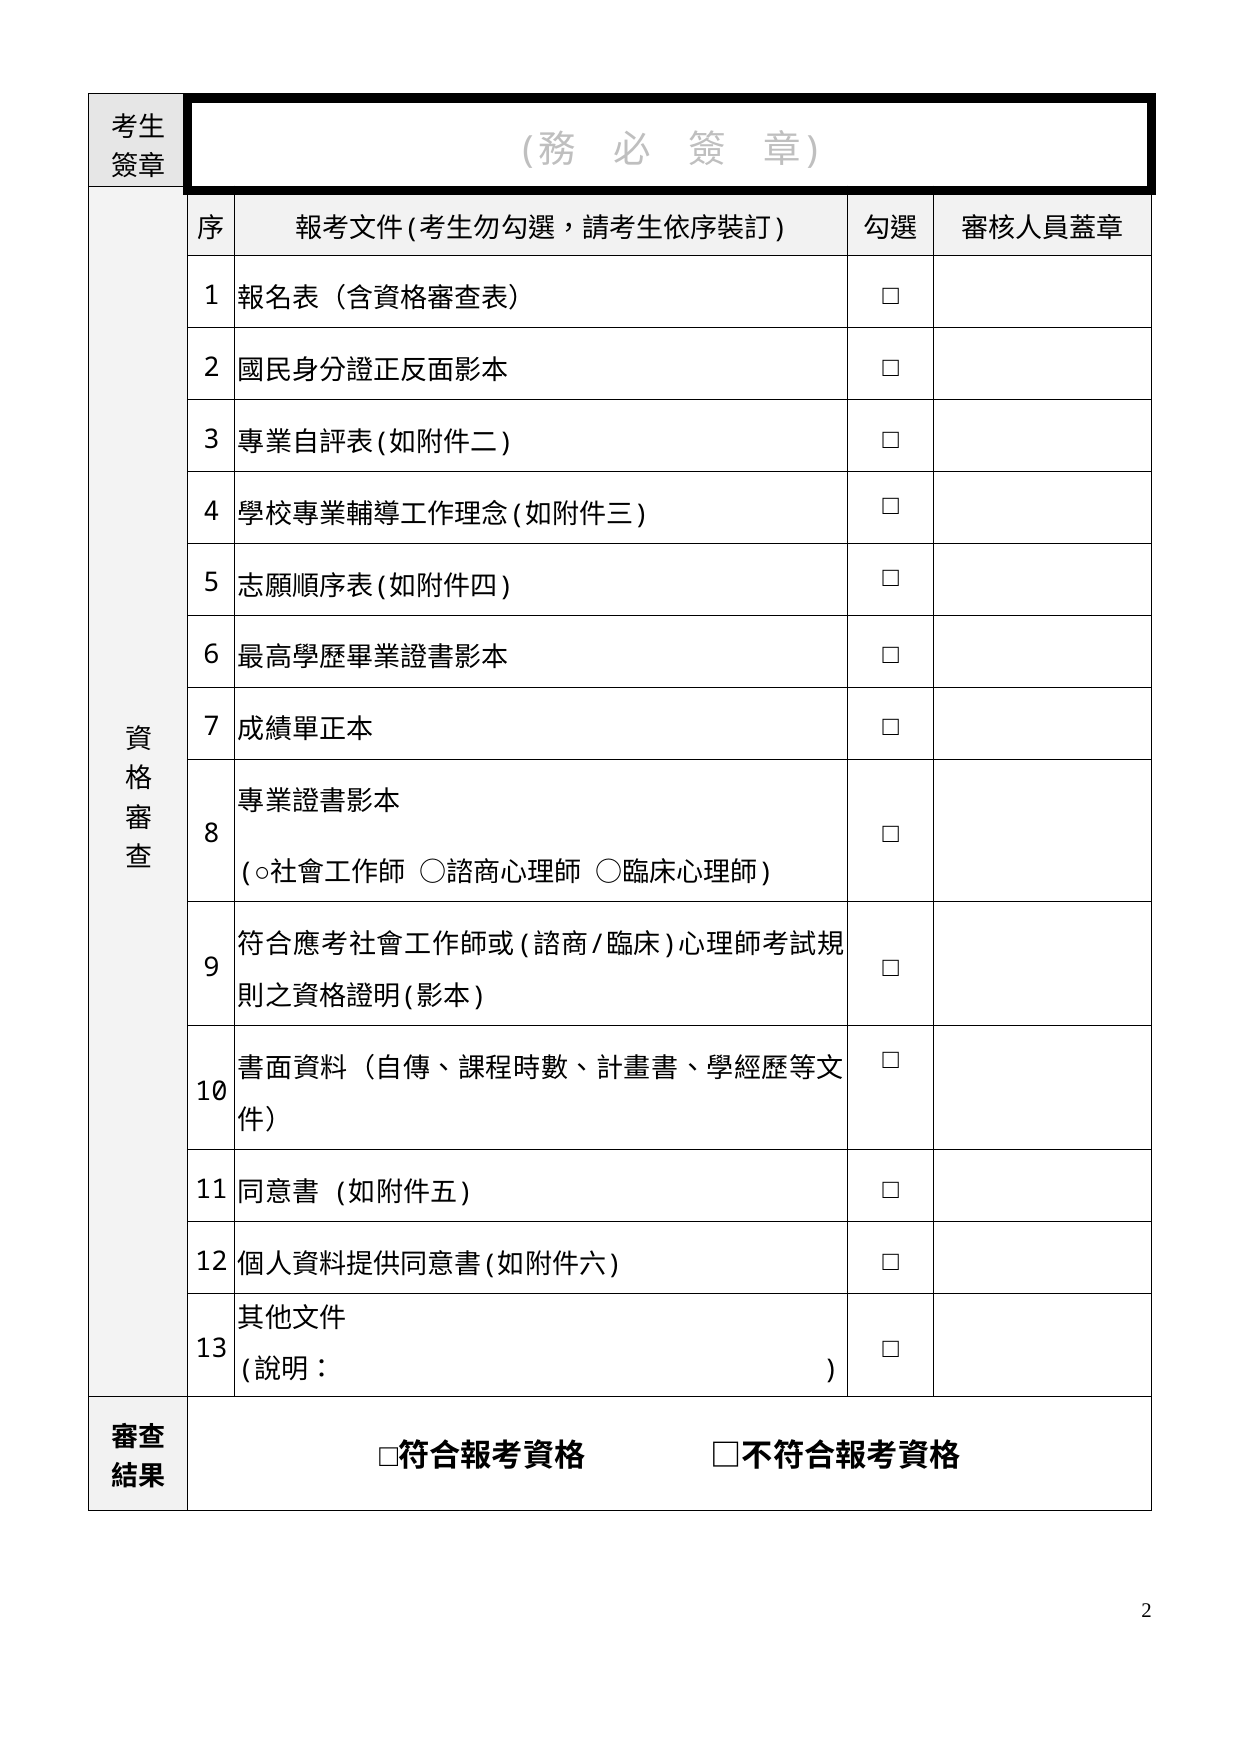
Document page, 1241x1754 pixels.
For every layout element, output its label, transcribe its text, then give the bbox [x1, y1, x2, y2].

table_cell [934, 328, 1151, 399]
table_cell 考生 簽章 [89, 94, 183, 186]
table_cell □ [848, 1222, 933, 1293]
table_cell 審查 結果 [89, 1397, 187, 1510]
table_cell 勾選 [848, 195, 933, 255]
table_cell 3 [188, 400, 234, 471]
table_cell 專業證書影本 (○社會工作師 ○諮商心理師 ○臨床心理師) [235, 760, 847, 901]
table_cell 專業自評表(如附件二) [235, 400, 847, 471]
table_cell 13 [188, 1294, 234, 1396]
table_cell 11 [188, 1150, 234, 1221]
table_cell [934, 1150, 1151, 1221]
table_cell 報考文件(考生勿勾選，請考生依序裝訂) [235, 195, 847, 255]
table_cell 資 格 審 查 [89, 187, 187, 1396]
table_cell □ [848, 256, 933, 327]
table_cell 審核人員蓋章 [934, 195, 1151, 255]
table_cell 5 [188, 544, 234, 615]
table_cell 同意書 (如附件五) [235, 1150, 847, 1221]
table_cell 2 [188, 328, 234, 399]
table_cell [934, 1294, 1151, 1396]
table_cell [934, 256, 1151, 327]
table_cell 12 [188, 1222, 234, 1293]
table_cell 10 [188, 1026, 234, 1149]
table_cell [934, 902, 1151, 1025]
table_cell □ [848, 472, 933, 543]
table_cell □符合報考資格 □不符合報考資格 [188, 1397, 1151, 1510]
table_cell 國民身分證正反面影本 [235, 328, 847, 399]
table_cell 4 [188, 472, 234, 543]
table_cell 序 [188, 195, 234, 255]
table_cell □ [848, 902, 933, 1025]
table_cell 最高學歷畢業證書影本 [235, 616, 847, 687]
table_cell 其他文件 (說明： ) [235, 1294, 847, 1396]
table_cell [934, 688, 1151, 758]
table_cell □ [848, 1294, 933, 1396]
table_cell □ [848, 760, 933, 901]
table_cell 7 [188, 688, 234, 758]
table_cell [934, 1026, 1151, 1149]
table_cell 書面資料（自傳、課程時數、計畫書、學經歷等文件） [235, 1026, 847, 1149]
table_cell □ [848, 616, 933, 687]
table_cell □ [848, 544, 933, 615]
table_cell □ [848, 328, 933, 399]
table_cell 9 [188, 902, 234, 1025]
table_cell □ [848, 1026, 933, 1149]
table_cell 報名表（含資格審查表） [235, 256, 847, 327]
table_cell [934, 544, 1151, 615]
table_cell [934, 760, 1151, 901]
table_cell [934, 400, 1151, 471]
table_cell [934, 616, 1151, 687]
table_cell 1 [188, 256, 234, 327]
table_cell 成績單正本 [235, 688, 847, 758]
table_cell 個人資料提供同意書(如附件六) [235, 1222, 847, 1293]
table_cell □ [848, 1150, 933, 1221]
table_cell □ [848, 400, 933, 471]
table_cell 8 [188, 760, 234, 901]
table_cell [934, 472, 1151, 543]
table_cell [934, 1222, 1151, 1293]
table_cell 6 [188, 616, 234, 687]
table_cell 志願順序表(如附件四) [235, 544, 847, 615]
table_cell 學校專業輔導工作理念(如附件三) [235, 472, 847, 543]
table_cell □ [848, 688, 933, 758]
table_cell (務 必 簽 章) [192, 103, 1147, 186]
table_cell 符合應考社會工作師或(諮商/臨床)心理師考試規則之資格證明(影本) [235, 902, 847, 1025]
